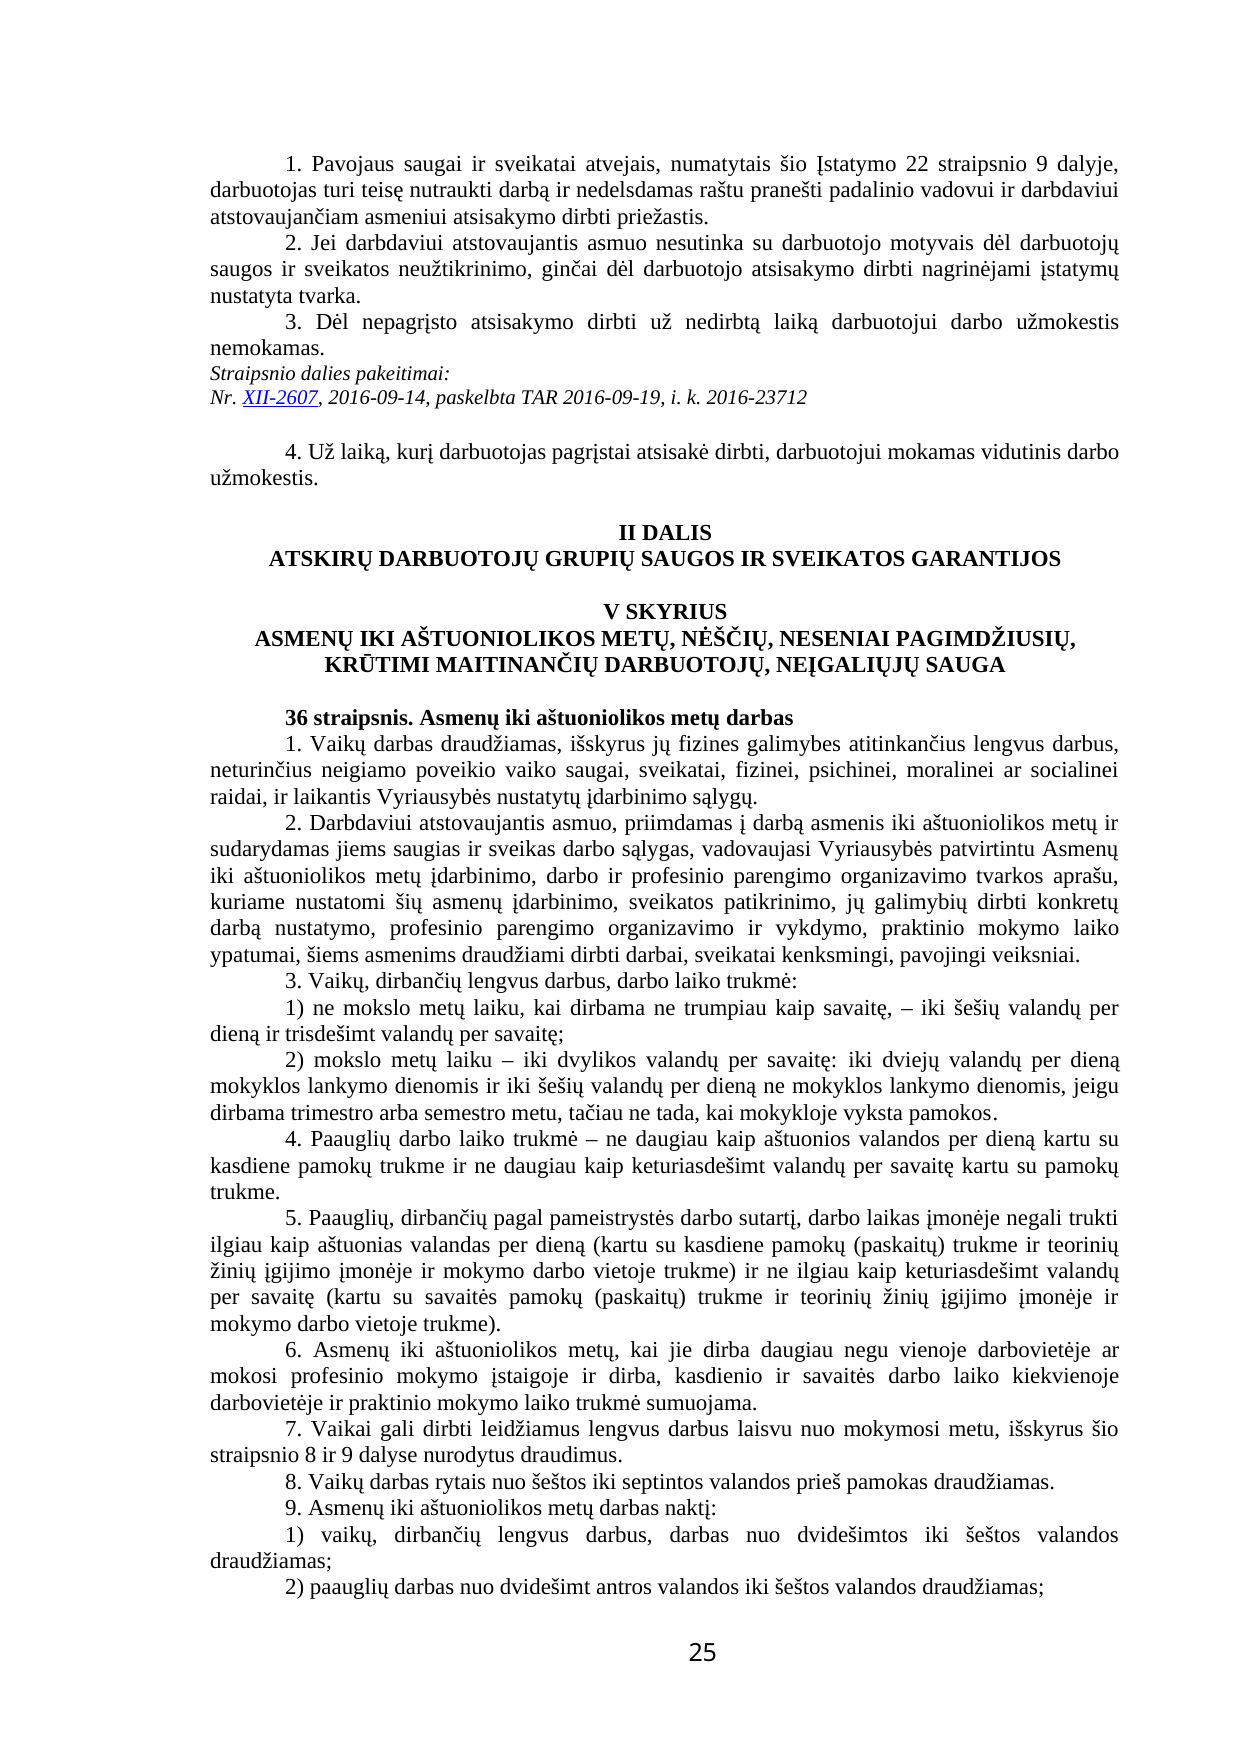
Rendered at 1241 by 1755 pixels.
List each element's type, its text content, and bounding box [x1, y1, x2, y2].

text 3. Dėl nepagrįsto atsisakymo dirbti už nedirbtą laiką darbuotojui darbo užmokestis nemokamas. [210, 308, 1120, 361]
text 8. Vaikų darbas rytais nuo šeštos iki septintos valandos prieš pamokas draudžiamas. [210, 1468, 1120, 1494]
text 2) mokslo metų laiku – iki dvylikos valandų per savaitę: iki dviejų valandų per dieną mokyklos lankymo dienomis ir iki šešių valandų per dieną ne mokyklos lankymo dienomis, jeigu dirbama trimestro arba semestro metu, tačiau ne tada, kai mokykloje vyksta pamokos. [210, 1046, 1120, 1125]
text 6. Asmenų iki aštuoniolikos metų, kai jie dirba daugiau negu vienoje darbovietėje ar mokosi profesinio mokymo įstaigoje ir dirba, kasdienio ir savaitės darbo laiko kiekvienoje darbovietėje ir praktinio mokymo laiko trukmė sumuojama. [210, 1336, 1120, 1415]
text Straipsnio dalies pakeitimai: [210, 361, 1120, 385]
text ATSKIRŲ DARBUOTOJŲ GRUPIŲ SAUGOS IR SVEIKATOS GARANTIJOS [210, 546, 1120, 572]
text 1) vaikų, dirbančių lengvus darbus, darbas nuo dvidešimtos iki šeštos valandos draudžiamas; [210, 1521, 1120, 1573]
text 9. Asmenų iki aštuoniolikos metų darbas naktį: [210, 1494, 1120, 1521]
text 1. Pavojaus saugai ir sveikatai atvejais, numatytais šio Įstatymo 22 straipsnio 9 dalyje, darbuotojas turi teisę nutraukti darbą ir nedelsdamas raštu pranešti padalinio vadovui ir darbdaviui atstovaujančiam asmeniui atsisakymo dirbti priežastis. [210, 150, 1120, 229]
text 5. Paauglių, dirbančių pagal pameistrystės darbo sutartį, darbo laikas įmonėje negali trukti ilgiau kaip aštuonias valandas per dieną (kartu su kasdiene pamokų (paskaitų) trukme ir teorinių žinių įgijimo įmonėje ir mokymo darbo vietoje trukme) ir ne ilgiau kaip keturiasdešimt valandų per savaitę (kartu su savaitės pamokų (paskaitų) trukme ir teorinių žinių įgijimo įmonėje ir mokymo darbo vietoje trukme). [210, 1204, 1120, 1336]
text ASMENŲ IKI AŠTUONIOLIKOS METŲ, NĖŠČIŲ, NESENIAI PAGIMDŽIUSIŲ, KRŪTIMI MAITINANČIŲ DARBUOTOJŲ, NEĮGALIŲJŲ SAUGA [210, 624, 1120, 677]
text Nr. XII-2607, 2016-09-14, paskelbta TAR 2016-09-19, i. k. 2016-23712 [210, 385, 1120, 409]
text 7. Vaikai gali dirbti leidžiamus lengvus darbus laisvu nuo mokymosi metu, išskyrus šio straipsnio 8 ir 9 dalyse nurodytus draudimus. [210, 1415, 1120, 1468]
text 2. Darbdaviui atstovaujantis asmuo, priimdamas į darbą asmenis iki aštuoniolikos metų ir sudarydamas jiems saugias ir sveikas darbo sąlygas, vadovaujasi Vyriausybės patvirtintu Asmenų iki aštuoniolikos metų įdarbinimo, darbo ir profesinio parengimo organizavimo tvarkos aprašu, kuriame nustatomi šių asmenų įdarbinimo, sveikatos patikrinimo, jų galimybių dirbti konkretų darbą nustatymo, profesinio parengimo organizavimo ir vykdymo, praktinio mokymo laiko ypatumai, šiems asmenims draudžiami dirbti darbai, sveikatai kenksmingi, pavojingi veiksniai. [210, 809, 1120, 967]
text 36 straipsnis. Asmenų iki aštuoniolikos metų darbas [210, 704, 1120, 730]
text 3. Vaikų, dirbančių lengvus darbus, darbo laiko trukmė: [210, 967, 1120, 993]
text 4. Paauglių darbo laiko trukmė – ne daugiau kaip aštuonios valandos per dieną kartu su kasdiene pamokų trukme ir ne daugiau kaip keturiasdešimt valandų per savaitę kartu su pamokų trukme. [210, 1125, 1120, 1204]
text 4. Už laiką, kurį darbuotojas pagrįstai atsisakė dirbti, darbuotojui mokamas vidutinis darbo užmokestis. [210, 438, 1120, 490]
text 2) paauglių darbas nuo dvidešimt antros valandos iki šeštos valandos draudžiamas; [210, 1573, 1120, 1600]
text 1) ne mokslo metų laiku, kai dirbama ne trumpiau kaip savaitę, – iki šešių valandų per dieną ir trisdešimt valandų per savaitę; [210, 993, 1120, 1046]
text 2. Jei darbdaviui atstovaujantis asmuo nesutinka su darbuotojo motyvais dėl darbuotojų saugos ir sveikatos neužtikrinimo, ginčai dėl darbuotojo atsisakymo dirbti nagrinėjami įstatymų nustatyta tvarka. [210, 229, 1120, 308]
text II DALIS [210, 519, 1120, 546]
text V SKYRIUS [210, 598, 1120, 624]
text 1. Vaikų darbas draudžiamas, išskyrus jų fizines galimybes atitinkančius lengvus darbus, neturinčius neigiamo poveikio vaiko saugai, sveikatai, fizinei, psichinei, moralinei ar socialinei raidai, ir laikantis Vyriausybės nustatytų įdarbinimo sąlygų. [210, 730, 1120, 809]
